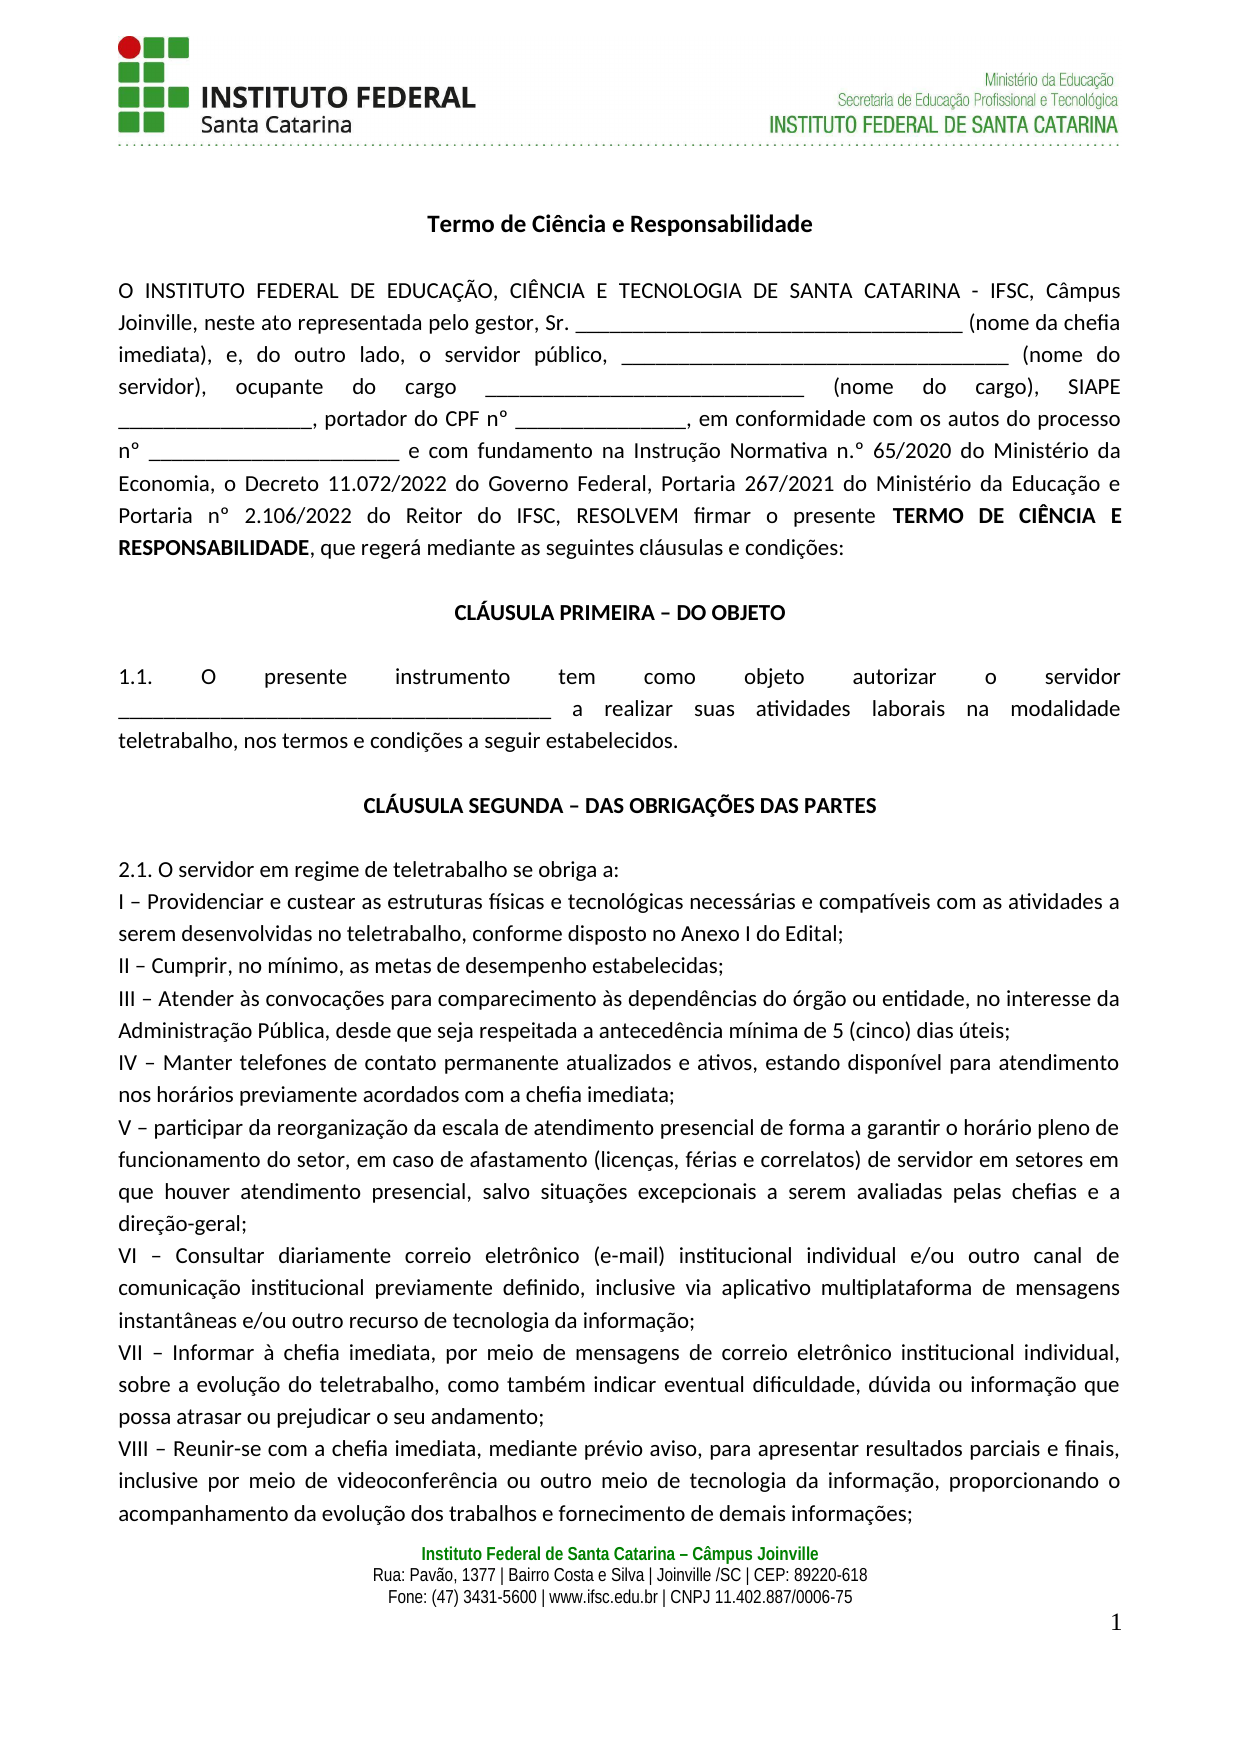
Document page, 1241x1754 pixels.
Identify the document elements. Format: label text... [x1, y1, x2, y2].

text II – Cumprir, no mínimo, as metas de desempenho estabelecidas; [118, 952, 1122, 980]
text O INSTITUTO FEDERAL DE EDUCAÇÃO, CIÊNCIA E TECNOLOGIA DE SANTA CATARINA - IFSC, Câmpus Joinville, neste ato representada pelo gestor, Sr. __________________________________ (nome da chefia imediata), e, do outro lado, o servidor público, __________________________________ (nome do servidor), ocupante do cargo ____________________________ (nome do cargo), SIAPE _________________, portador do CPF nº _______________, em conformidade com os autos do processo nº ______________________ e com fundamento na Instrução Normativa n.º 65/2020 do Ministério da Economia, o Decreto 11.072/2022 do Governo Federal, Portaria 267/2021 do Ministério da Educação e Portaria nº 2.106/2022 do Reitor do IFSC, RESOLVEM firmar o presente TERMO DE CIÊNCIA E RESPONSABILIDADE, que regerá mediante as seguintes cláusulas e condições: [118, 276, 1122, 561]
text V – participar da reorganização da escala de atendimento presencial de forma a garantir o horário pleno de funcionamento do setor, em caso de afastamento (licenças, férias e correlatos) de servidor em setores em que houver atendimento presencial, salvo situações excepcionais a serem avaliadas pelas chefias e a direção-geral; [118, 1113, 1122, 1237]
text Termo de Ciência e Responsabilidade [118, 208, 1122, 239]
text 1.1. O presente instrumento tem como objeto autorizar o servidor ______________________________________ a realizar suas atividades laborais na modalidade teletrabalho, nos termos e condições a seguir estabelecidos. [118, 662, 1122, 754]
text VI – Consultar diariamente correio eletrônico (e-mail) institucional individual e/ou outro canal de comunicação institucional previamente definido, inclusive via aplicativo multiplataforma de mensagens instantâneas e/ou outro recurso de tecnologia da informação; [118, 1241, 1122, 1334]
text IV – Manter telefones de contato permanente atualizados e ativos, estando disponível para atendimento nos horários previamente acordados com a chefia imediata; [118, 1048, 1122, 1108]
text 2.1. O servidor em regime de teletrabalho se obriga a: [118, 855, 1122, 883]
text CLÁUSULA SEGUNDA – DAS OBRIGAÇÕES DAS PARTES [118, 791, 1122, 819]
picture [118, 36, 1123, 146]
text VIII – Reunir-se com a chefia imediata, mediante prévio aviso, para apresentar resultados parciais e finais, inclusive por meio de videoconferência ou outro meio de tecnologia da informação, proporcionando o acompanhamento da evolução dos trabalhos e fornecimento de demais informações; [118, 1434, 1122, 1527]
text VII – Informar à chefia imediata, por meio de mensagens de correio eletrônico institucional individual, sobre a evolução do teletrabalho, como também indicar eventual dificuldade, dúvida ou informação que possa atrasar ou prejudicar o seu andamento; [118, 1338, 1122, 1430]
text III – Atender às convocações para comparecimento às dependências do órgão ou entidade, no interesse da Administração Pública, desde que seja respeitada a antecedência mínima de 5 (cinco) dias úteis; [118, 984, 1122, 1044]
text CLÁUSULA PRIMEIRA – DO OBJETO [118, 598, 1122, 626]
text I – Providenciar e custear as estruturas físicas e tecnológicas necessárias e compatíveis com as atividades a serem desenvolvidas no teletrabalho, conforme disposto no Anexo I do Edital; [118, 887, 1122, 947]
